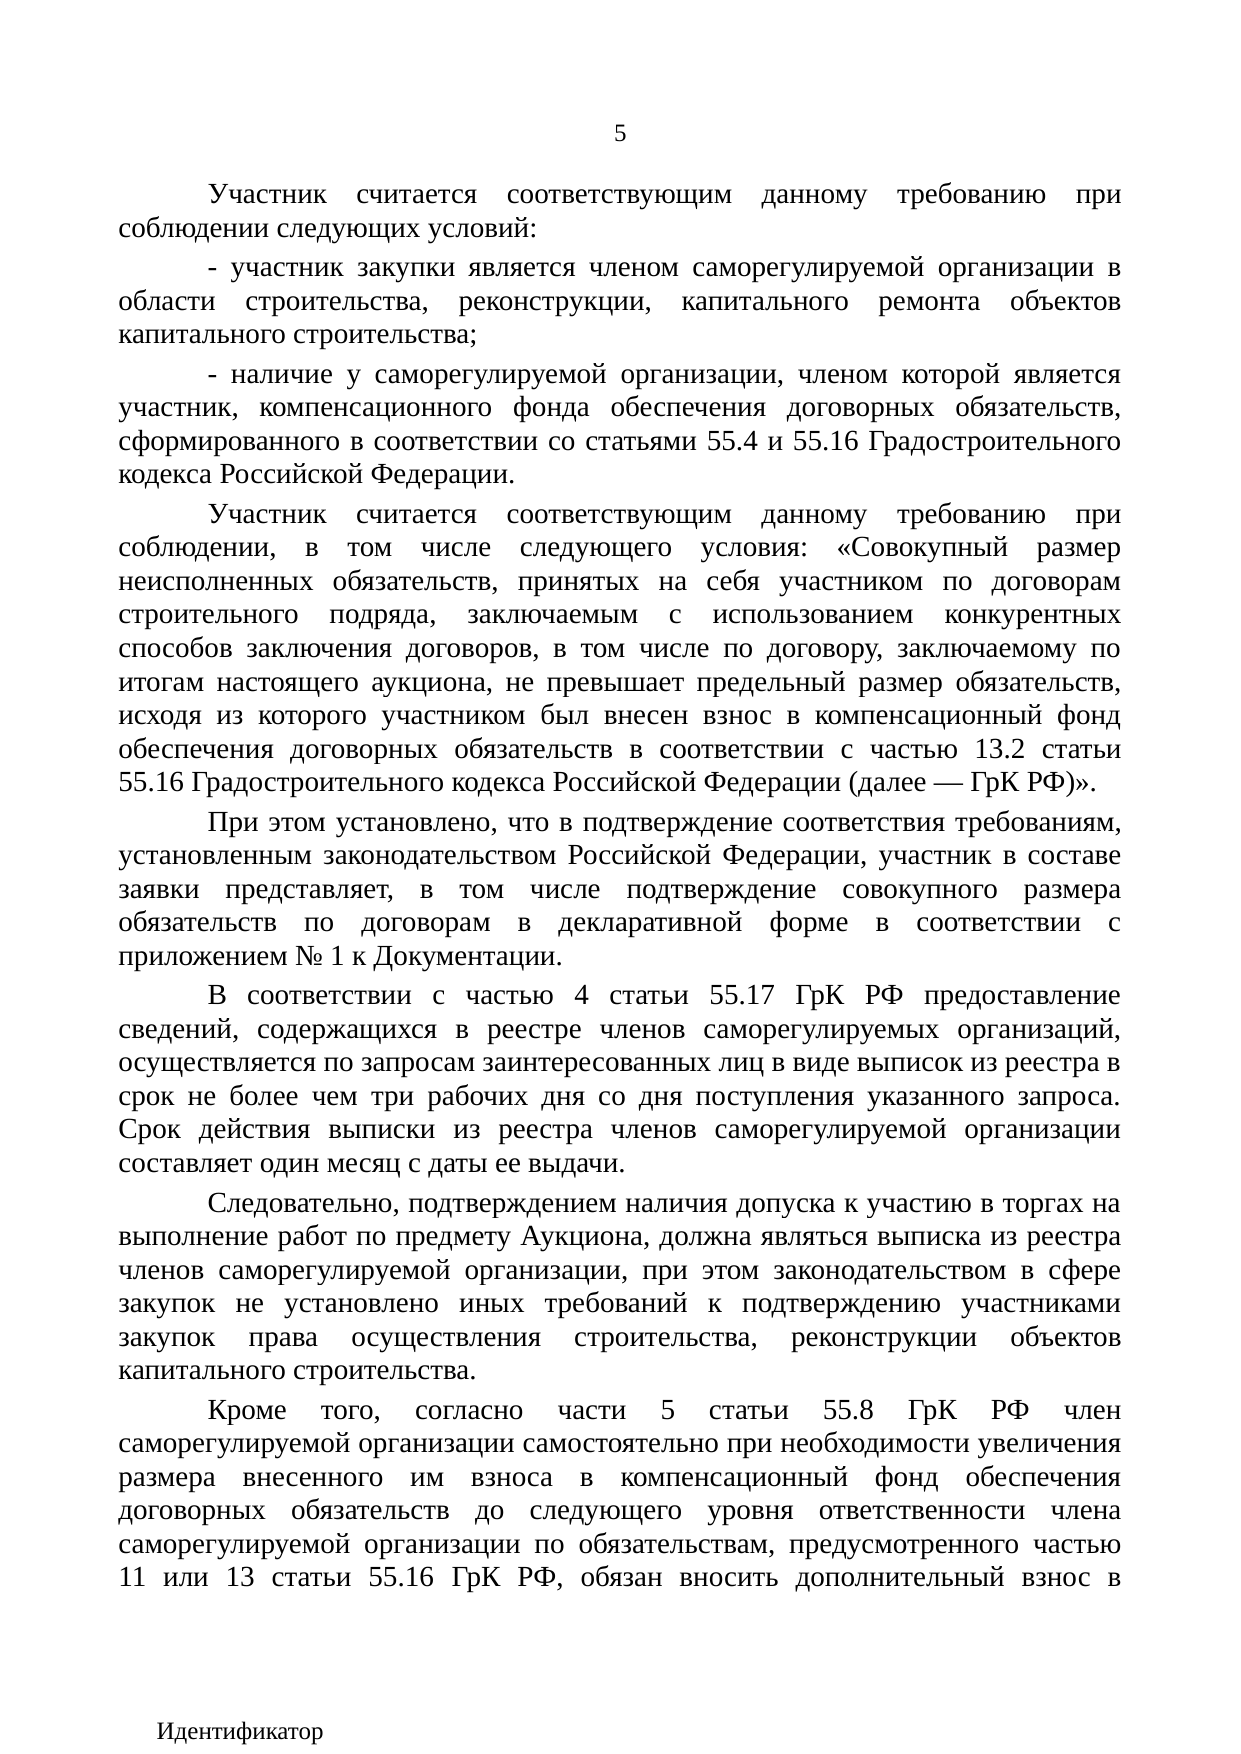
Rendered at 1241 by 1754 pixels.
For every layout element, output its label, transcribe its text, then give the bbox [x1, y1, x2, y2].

text Участник считается соответствующим данному требованию при соблюдении следующих условий: [118, 176, 1122, 243]
text - наличие у саморегулируемой организации, членом которой является участник, компенсационного фонда обеспечения договорных обязательств, сформированного в соответствии со статьями 55.4 и 55.16 Градостроительного кодекса Российской Федерации. [118, 356, 1122, 490]
text Следовательно, подтверждением наличия допуска к участию в торгах на выполнение работ по предмету Аукциона, должна являться выписка из реестра членов саморегулируемой организации, при этом законодательством в сфере закупок не установлено иных требований к подтверждению участниками закупок права осуществления строительства, реконструкции объектов капитального строительства. [118, 1185, 1122, 1386]
text - участник закупки является членом саморегулируемой организации в области строительства, реконструкции, капитального ремонта объектов капитального строительства; [118, 249, 1122, 350]
text При этом установлено, что в подтверждение соответствия требованиям, установленным законодательством Российской Федерации, участник в составе заявки представляет, в том числе подтверждение совокупного размера обязательств по договорам в декларативной форме в соответствии с приложением № 1 к Документации. [118, 804, 1122, 972]
text Кроме того, согласно части 5 статьи 55.8 ГрК РФ член саморегулируемой организации самостоятельно при необходимости увеличения размера внесенного им взноса в компенсационный фонд обеспечения договорных обязательств до следующего уровня ответственности члена саморегулируемой организации по обязательствам, предусмотренного частью 11 или 13 статьи 55.16 ГрК РФ, обязан вносить дополнительный взнос в [118, 1392, 1122, 1593]
text Участник считается соответствующим данному требованию при соблюдении, в том числе следующего условия: «Совокупный размер неисполненных обязательств, принятых на себя участником по договорам строительного подряда, заключаемым с использованием конкурентных способов заключения договоров, в том числе по договору, заключаемому по итогам настоящего аукциона, не превышает предельный размер обязательств, исходя из которого участником был внесен взнос в компенсационный фонд обеспечения договорных обязательств в соответствии с частью 13.2 статьи 55.16 Градостроительного кодекса Российской Федерации (далее — ГрК РФ)». [118, 496, 1122, 798]
text В соответствии с частью 4 статьи 55.17 ГрК РФ предоставление сведений, содержащихся в реестре членов саморегулируемых организаций, осуществляется по запросам заинтересованных лиц в виде выписок из реестра в срок не более чем три рабочих дня со дня поступления указанного запроса. Срок действия выписки из реестра членов саморегулируемой организации составляет один месяц с даты ее выдачи. [118, 977, 1122, 1179]
